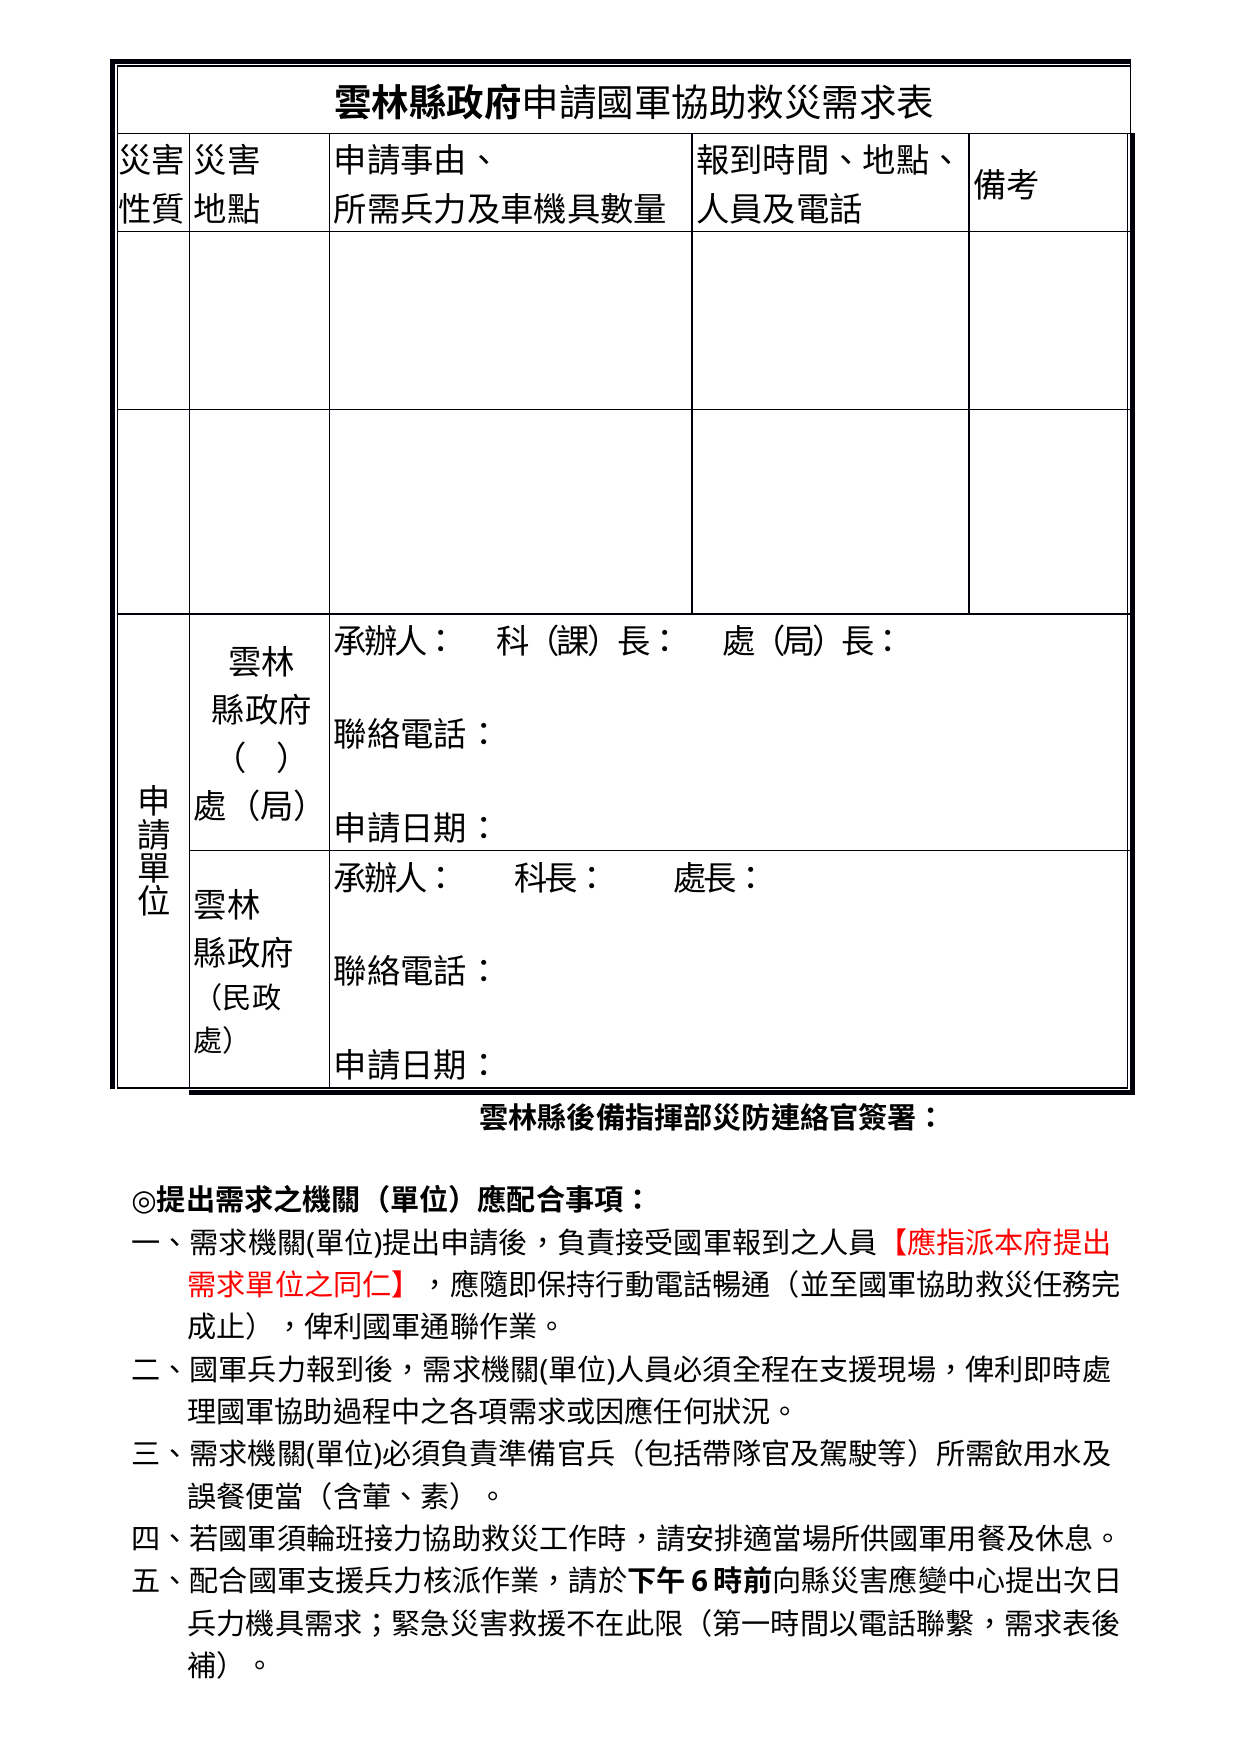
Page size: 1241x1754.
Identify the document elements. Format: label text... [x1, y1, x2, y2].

table_cell [970, 232, 1127, 408]
table_cell 災害性質 [118, 134, 189, 231]
text ◎提出需求之機關（單位）應配合事項： [131, 1177, 1125, 1219]
text 二、國軍兵力報到後，需求機關(單位)人員必須全程在支援現場，俾利即時處理國軍協助過程中之各項需求或因應任何狀況。 [131, 1346, 1125, 1431]
table_cell [190, 410, 329, 613]
text 一、需求機關(單位)提出申請後，負責接受國軍報到之人員【應指派本府提出需求單位之同仁】，應隨即保持行動電話暢通（並至國軍協助救災任務完成止），俾利國軍通聯作業。 [131, 1219, 1125, 1346]
table_cell 承辦人： 科長： 處長： 聯絡電話： 申請日期： [330, 851, 1127, 1087]
table_cell [693, 232, 968, 408]
table_cell [190, 232, 329, 408]
table_cell [118, 232, 189, 408]
text 三、需求機關(單位)必須負責準備官兵（包括帶隊官及駕駛等）所需飲用水及誤餐便當（含葷、素）。 [131, 1431, 1125, 1516]
table_cell [970, 410, 1127, 613]
text 雲林縣後備指揮部災防連絡官簽署： [275, 1095, 1125, 1137]
table_cell 承辦人： 科（課）長： 處（局）長： 聯絡電話： 申請日期： [330, 615, 1127, 850]
table_cell 雲林 縣政府 （民政處） [190, 851, 329, 1087]
table_cell [330, 232, 691, 408]
text 四、若國軍須輪班接力協助救災工作時，請安排適當場所供國軍用餐及休息。 [131, 1516, 1125, 1558]
table_cell 申請單位 [118, 615, 189, 1087]
table_header 雲林縣政府申請國軍協助救災需求表 [118, 67, 1130, 133]
table_cell 雲林 縣政府 （ ） 處（局） [190, 615, 329, 850]
table_cell [118, 410, 189, 613]
text 五、配合國軍支援兵力核派作業，請於下午6時前向縣災害應變中心提出次日兵力機具需求；緊急災害救援不在此限（第一時間以電話聯繫，需求表後補）。 [131, 1558, 1125, 1685]
table_cell [330, 410, 691, 613]
table_cell 報到時間、地點、 人員及電話 [693, 134, 968, 231]
table_cell [693, 410, 968, 613]
table_cell 申請事由、 所需兵力及車機具數量 [330, 134, 691, 231]
table_cell 備考 [970, 134, 1127, 231]
table_cell 災害 地點 [190, 134, 329, 231]
